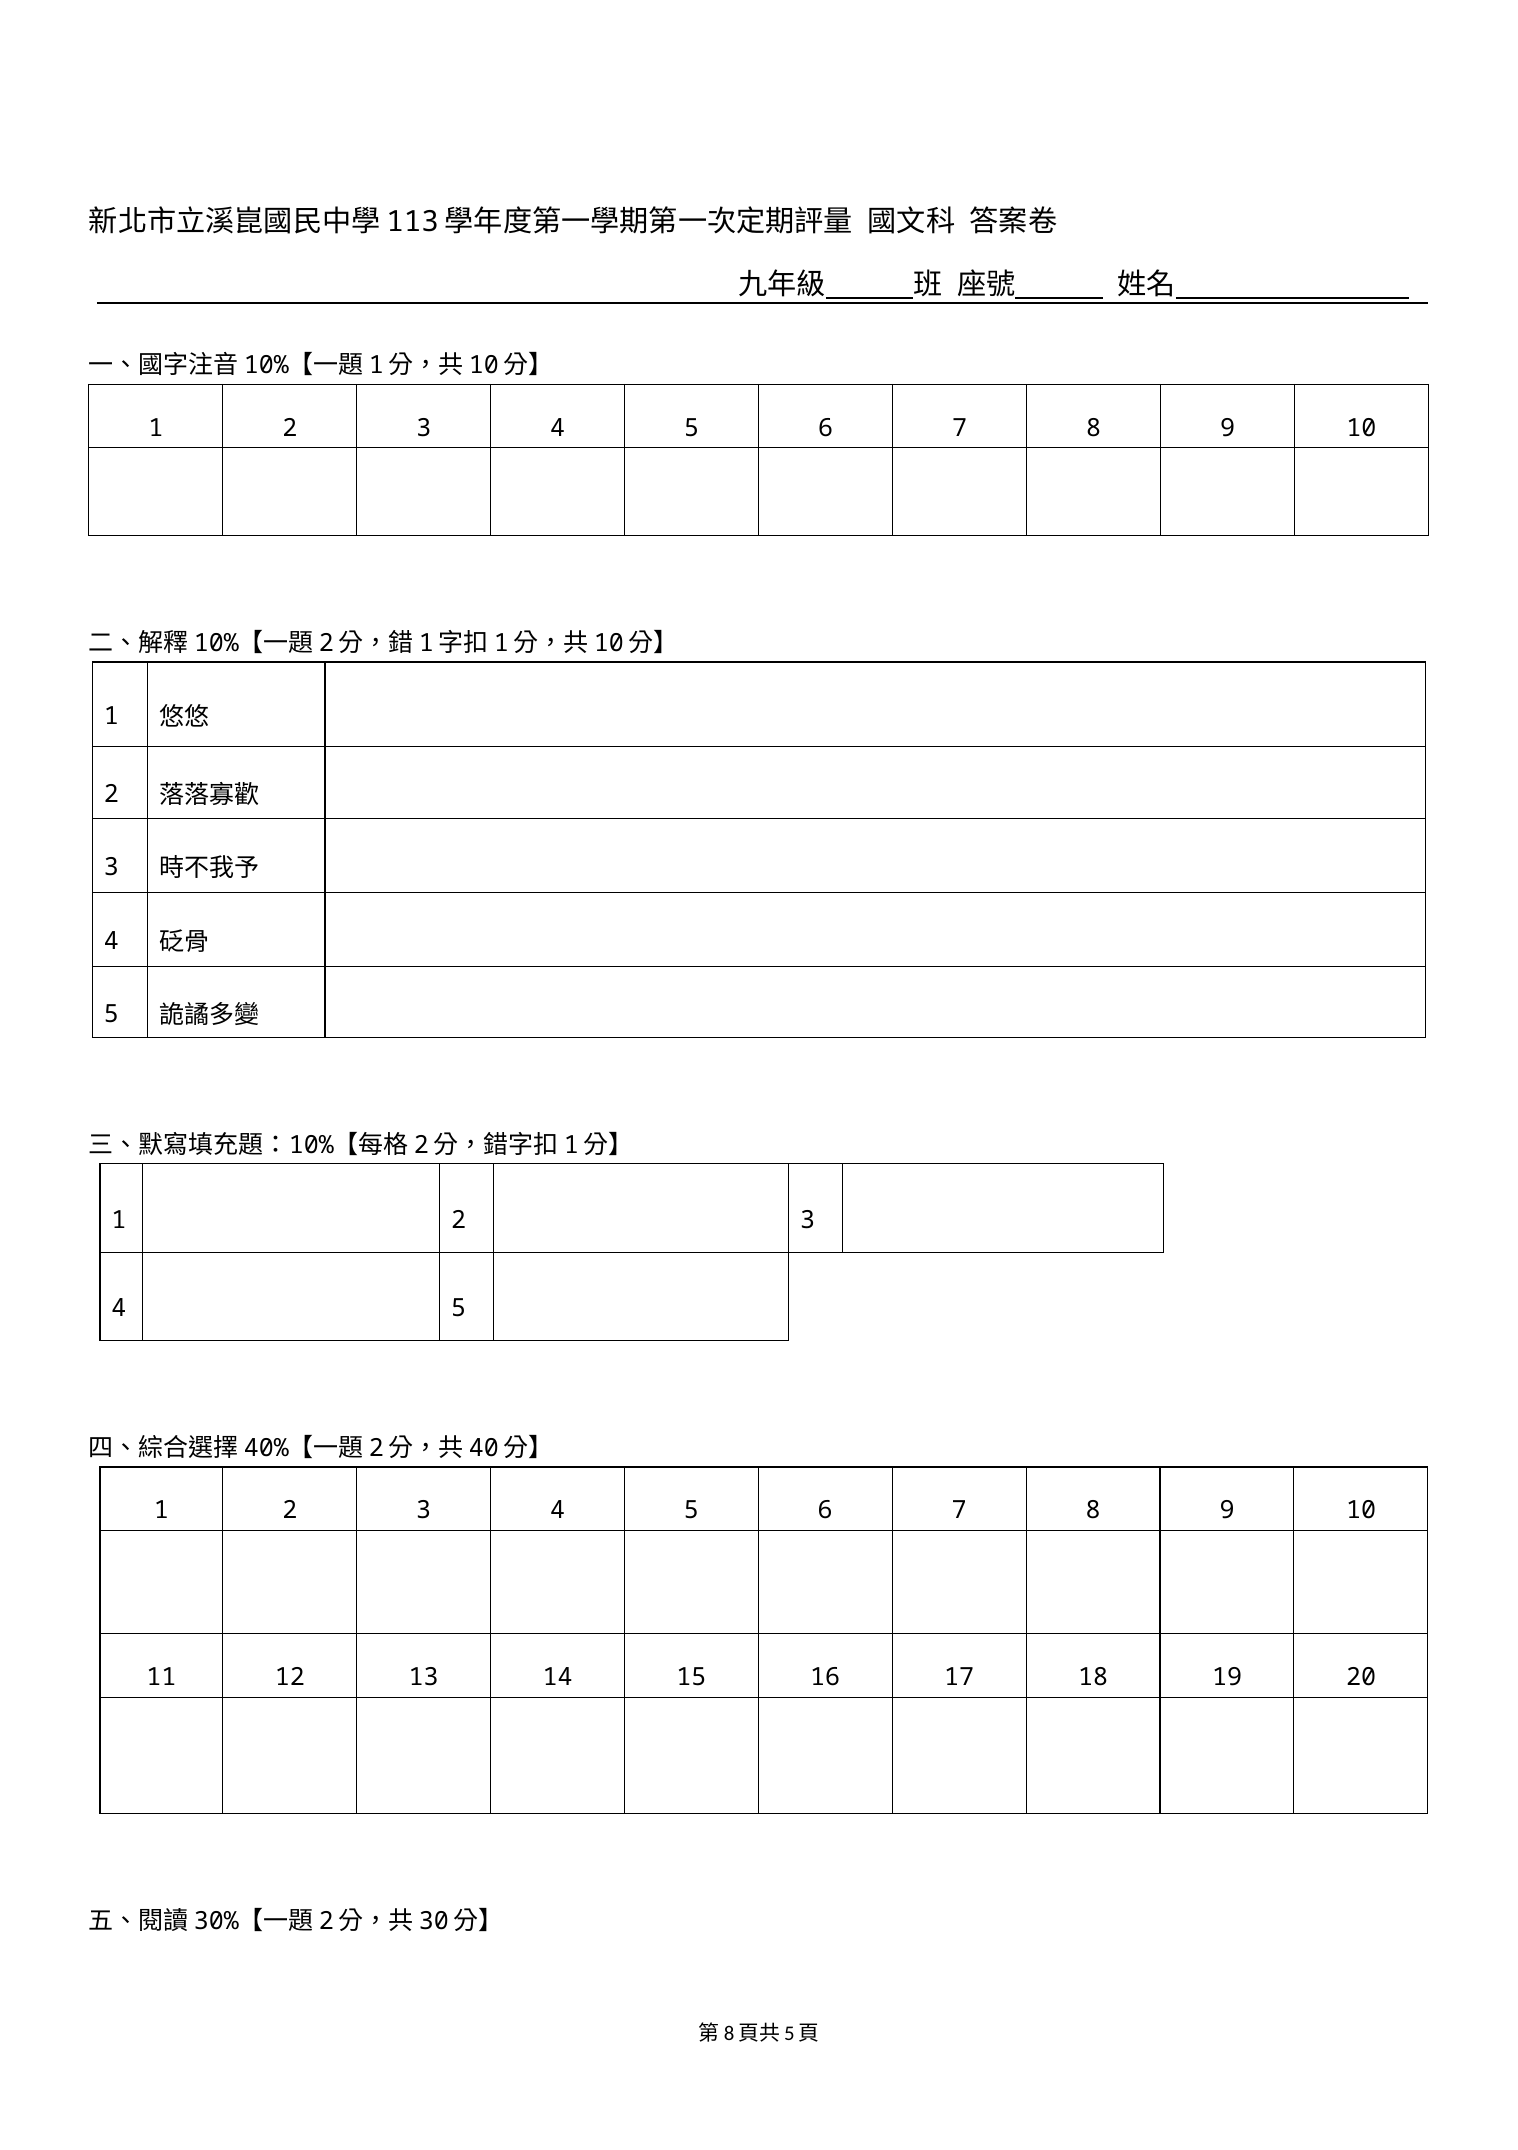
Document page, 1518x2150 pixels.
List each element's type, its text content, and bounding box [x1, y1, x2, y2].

table_cell 4 [93, 893, 147, 966]
table_header 3 [357, 385, 490, 447]
table_header 5 [625, 1468, 758, 1530]
text 四、綜合選擇40%【一題2分，共40分】 [89, 1404, 1429, 1466]
text 三、默寫填充題：10%【每格2分，錯字扣1分】 [89, 1101, 1429, 1163]
table_cell [1161, 1531, 1293, 1633]
table_cell [1027, 1698, 1159, 1813]
table_cell [1294, 1698, 1427, 1813]
table_cell [357, 1531, 490, 1633]
table_cell 12 [223, 1634, 356, 1697]
table_cell [326, 819, 1425, 892]
table_cell [326, 893, 1425, 966]
table_cell 14 [491, 1634, 624, 1697]
table_header [143, 1164, 439, 1252]
text 新北市立溪崑國民中學113學年度第一學期第一次定期評量 國文科 答案卷 [89, 177, 1429, 240]
table_header 10 [1295, 385, 1428, 447]
table_cell 11 [101, 1634, 222, 1697]
table_cell [1161, 1698, 1293, 1813]
table_cell 4 [101, 1253, 142, 1340]
table_cell [223, 448, 356, 535]
table_header 9 [1161, 1468, 1293, 1530]
table_header 1 [89, 385, 222, 447]
table_header 5 [625, 385, 758, 447]
table_cell 13 [357, 1634, 490, 1697]
table_cell [357, 448, 490, 535]
table_cell [491, 1531, 624, 1633]
table_cell [625, 448, 758, 535]
table_header 7 [893, 385, 1026, 447]
table_cell [789, 1253, 842, 1340]
table_header 10 [1294, 1468, 1427, 1530]
table_header 1 [93, 663, 147, 746]
table_cell [223, 1698, 356, 1813]
table_cell [143, 1253, 439, 1340]
table_cell [326, 967, 1425, 1037]
table_cell [494, 1253, 788, 1340]
table_cell 3 [93, 819, 147, 892]
table_cell [843, 1253, 1163, 1340]
table_cell 17 [893, 1634, 1026, 1697]
table_cell [625, 1698, 758, 1813]
table_header 6 [759, 385, 892, 447]
table_cell 20 [1294, 1634, 1427, 1697]
table_cell 18 [1027, 1634, 1159, 1697]
table_header 4 [491, 385, 624, 447]
table_header 2 [223, 385, 356, 447]
table_cell [101, 1698, 222, 1813]
table_header 1 [101, 1164, 142, 1252]
table_header [494, 1164, 788, 1252]
table_cell [893, 1698, 1026, 1813]
text 五、閱讀30%【一題2分，共30分】 [89, 1877, 1429, 1939]
table_cell 2 [93, 747, 147, 818]
table_cell [1294, 1531, 1427, 1633]
table_cell [89, 448, 222, 535]
table_cell 15 [625, 1634, 758, 1697]
table_cell 16 [759, 1634, 892, 1697]
table_header [843, 1164, 1163, 1252]
table_cell [357, 1698, 490, 1813]
table_cell [1161, 448, 1294, 535]
table_cell [759, 448, 892, 535]
table_header 6 [759, 1468, 892, 1530]
table_cell [491, 1698, 624, 1813]
table_cell [759, 1531, 892, 1633]
table_cell 5 [93, 967, 147, 1037]
table_header 2 [440, 1164, 493, 1252]
table_header 悠悠 [148, 663, 324, 746]
table_cell [1027, 448, 1160, 535]
table_header 7 [893, 1468, 1026, 1530]
table_header 4 [491, 1468, 624, 1530]
table_cell [223, 1531, 356, 1633]
text 九年級 班 座號 姓名 [738, 240, 1429, 302]
table_cell [1295, 448, 1428, 535]
text 一、國字注音10%【一題1分，共10分】 [89, 321, 1429, 384]
table_cell [491, 448, 624, 535]
table_cell 詭譎多變 [148, 967, 324, 1037]
table_cell 時不我予 [148, 819, 324, 892]
table_cell [893, 1531, 1026, 1633]
table_cell [1027, 1531, 1159, 1633]
table_cell 落落寡歡 [148, 747, 324, 818]
table_header 8 [1027, 1468, 1159, 1530]
table_cell [101, 1531, 222, 1633]
table_cell 5 [440, 1253, 493, 1340]
table_cell [326, 747, 1425, 818]
table_cell 砭骨 [148, 893, 324, 966]
table_header [326, 663, 1425, 746]
table_header 9 [1161, 385, 1294, 447]
table_cell [759, 1698, 892, 1813]
table_header 2 [223, 1468, 356, 1530]
table_cell [625, 1531, 758, 1633]
table_header 1 [101, 1468, 222, 1530]
table_header 8 [1027, 385, 1160, 447]
table_header 3 [789, 1164, 842, 1252]
table_cell [893, 448, 1026, 535]
text 二、解釋10%【一題2分，錯1字扣1分，共10分】 [89, 599, 1429, 661]
table_cell 19 [1161, 1634, 1293, 1697]
table_header 3 [357, 1468, 490, 1530]
